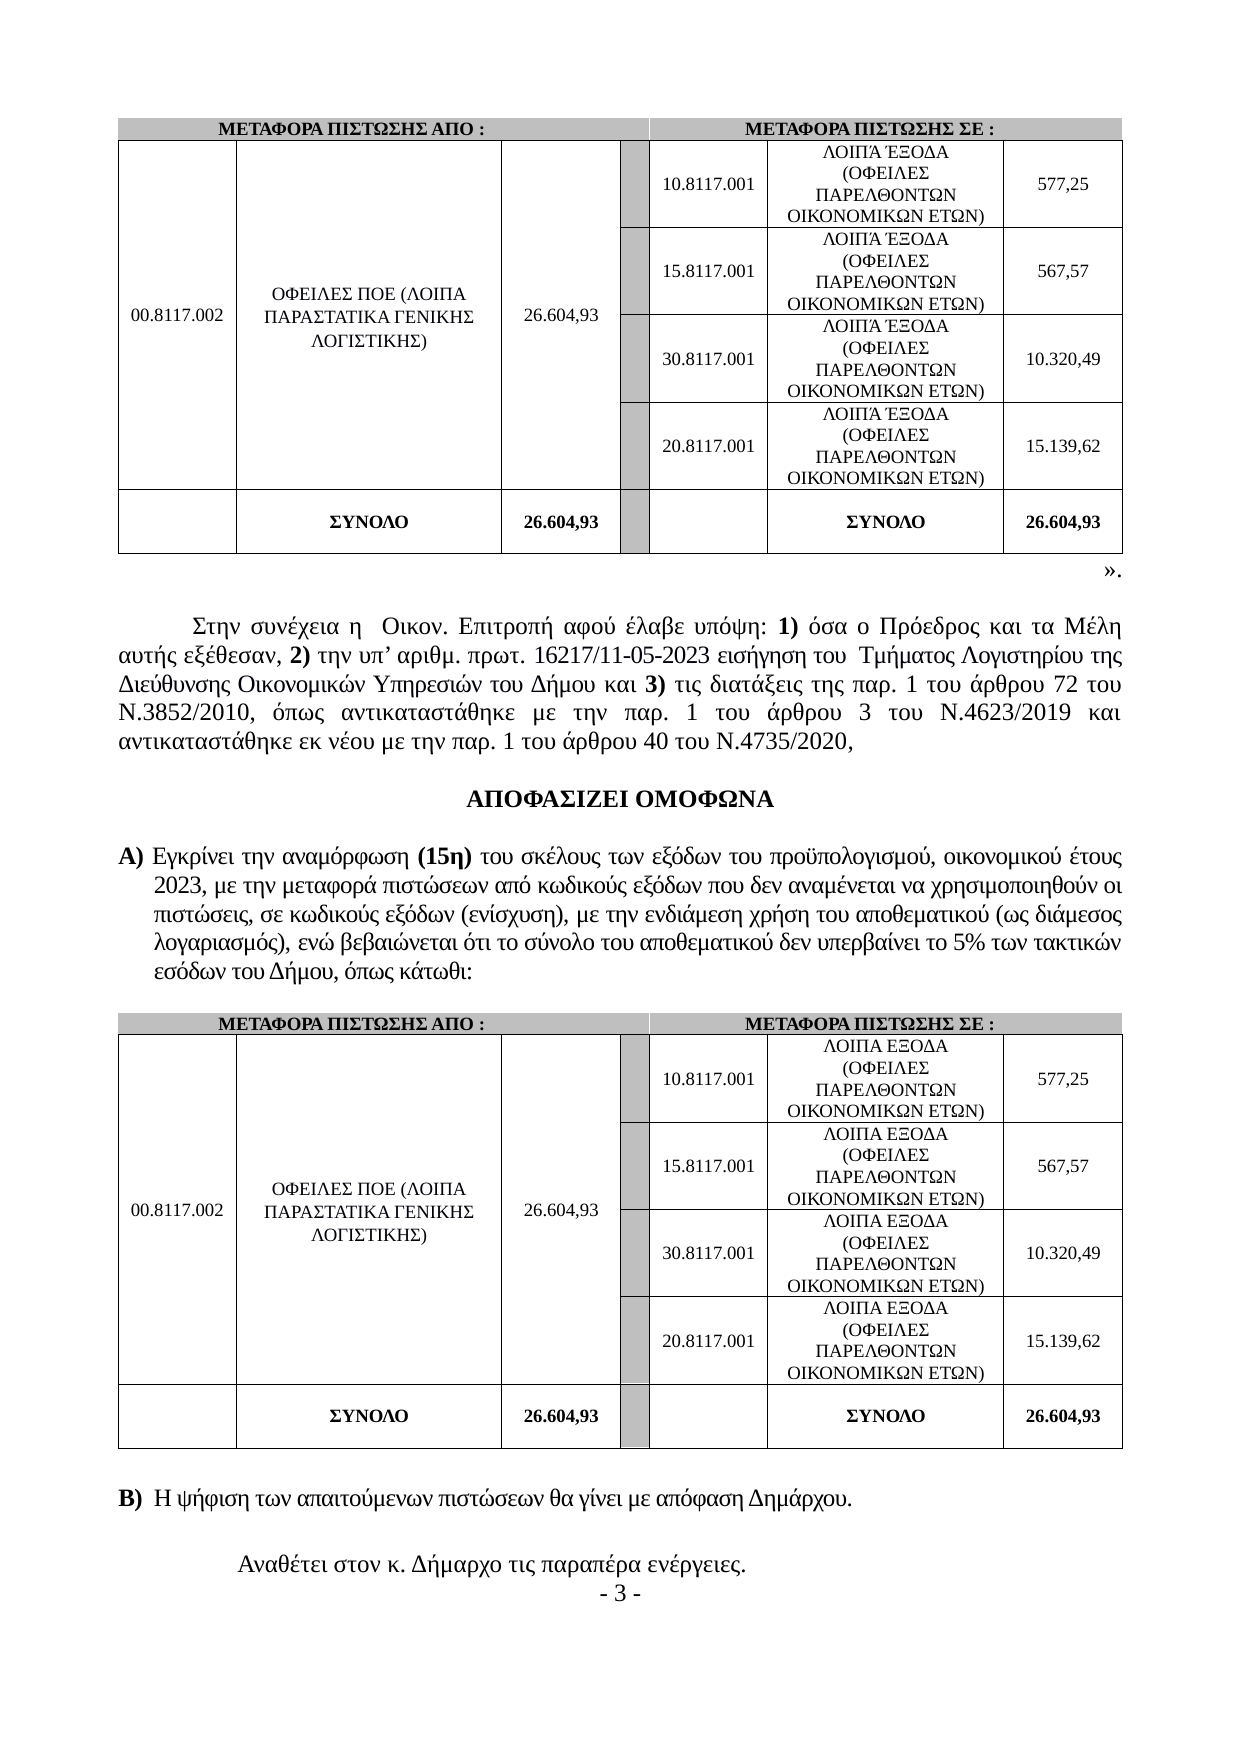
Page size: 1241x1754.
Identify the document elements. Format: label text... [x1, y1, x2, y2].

table_cell 567,57 [1004, 1123, 1122, 1209]
table_cell 00.8117.002 [119, 1035, 236, 1383]
table_cell 567,57 [1004, 228, 1122, 314]
table_cell 577,25 [1004, 141, 1122, 227]
table_cell ΣΥΝΟΛΟ [237, 490, 501, 553]
table_cell 10.320,49 [1004, 1210, 1122, 1296]
table_cell 26.604,93 [502, 1385, 620, 1447]
table_cell 26.604,93 [1004, 1385, 1122, 1447]
table_cell 00.8117.002 [119, 141, 236, 489]
text - 3 - [118, 1578, 1122, 1607]
text ». [118, 554, 1122, 582]
table_cell 30.8117.001 [650, 1210, 767, 1296]
table_cell 26.604,93 [1004, 490, 1122, 553]
table_cell ΣΥΝΟΛΟ [768, 490, 1003, 553]
table_cell [621, 1297, 649, 1383]
table_cell Λοιπά έξοδα (ΟΦΕΙΛΕΣ ΠΑΡΕΛΘΟΝΤΩΝ ΟΙΚΟΝΟΜΙΚΩΝ ΕΤΩΝ) [768, 228, 1003, 314]
table_cell [621, 1035, 649, 1122]
text Στην συνέχεια η Οικον. Επιτροπή αφού έλαβε υπόψη: 1) όσα ο Πρόεδρος και τα Μέλη αυτής εξέθεσαν, 2) την υπ’ αριθμ. πρωτ. 16217/11-05-2023 εισήγηση του Τμήματος Λογιστηρίου της Διεύθυνσης Οικονομικών Υπηρεσιών του Δήμου και 3) τις διατάξεις της παρ. 1 του άρθρου 72 του Ν.3852/2010, όπως αντικαταστάθηκε με την παρ. 1 του άρθρου 3 του Ν.4623/2019 και αντικαταστάθηκε εκ νέου με την παρ. 1 του άρθρου 40 του Ν.4735/2020, [118, 611, 1122, 755]
subtitle ΑΠΟΦΑΣΙΖΕΙ ΟΜΟΦΩΝΑ [118, 784, 1122, 812]
table_cell 15.139,62 [1004, 1297, 1122, 1383]
table_cell ΟΦΕΙΛΕΣ ΠΟΕ (ΛΟΙΠΑ ΠΑΡΑΣΤΑΤΙΚΑ ΓΕΝΙΚΗΣ ΛΟΓΙΣΤΙΚΗΣ) [237, 1035, 501, 1383]
table_cell 26.604,93 [502, 490, 620, 553]
table_header [577, 1013, 649, 1034]
text Αναθέτει στον κ. Δήμαρχο τις παραπέρα ενέργειες. [153, 1547, 1122, 1578]
table_cell [621, 1385, 649, 1447]
table_cell 15.139,62 [1004, 403, 1122, 489]
table_cell [621, 141, 649, 227]
text Α) Εγκρίνει την αναμόρφωση (15η) του σκέλους των εξόδων του προϋπολογισμού, οικονομικού έτους 2023, με την μεταφορά πιστώσεων από κωδικούς εξόδων που δεν αναμένεται να χρησιμοποιηθούν οι πιστώσεις, σε κωδικούς εξόδων (ενίσχυση), με την ενδιάμεση χρήση του αποθεματικού (ως διάμεσος λογαριασμός), ενώ βεβαιώνεται ότι το σύνολο του αποθεματικού δεν υπερβαίνει το 5% των τακτικών εσόδων του Δήμου, όπως κάτωθι: [118, 841, 1122, 985]
table_header ΜΕΤΑΦΟΡΑ ΠΙΣΤΩΣΗΣ ΣΕ : [650, 118, 1122, 140]
table_cell Λοιπά έξοδα (ΟΦΕΙΛΕΣ ΠΑΡΕΛΘΟΝΤΩΝ ΟΙΚΟΝΟΜΙΚΩΝ ΕΤΩΝ) [768, 403, 1003, 489]
table_header ΜΕΤΑΦΟΡΑ ΠΙΣΤΩΣΗΣ ΑΠΟ : [118, 118, 577, 140]
table_cell [650, 1385, 767, 1447]
table_cell ΛΟΙΠΑ ΕΞΟΔΑ (ΟΦΕΙΛΕΣ ΠΑΡΕΛΘΟΝΤΩΝ ΟΙΚΟΝΟΜΙΚΩΝ ΕΤΩΝ) [768, 1297, 1003, 1383]
table_cell [621, 403, 649, 489]
table_header ΜΕΤΑΦΟΡΑ ΠΙΣΤΩΣΗΣ ΣΕ : [650, 1013, 1122, 1034]
table_cell 26.604,93 [502, 141, 620, 489]
table_cell ΛΟΙΠΑ ΕΞΟΔΑ (ΟΦΕΙΛΕΣ ΠΑΡΕΛΘΟΝΤΩΝ ΟΙΚΟΝΟΜΙΚΩΝ ΕΤΩΝ) [768, 1123, 1003, 1209]
table_cell Λοιπά έξοδα (ΟΦΕΙΛΕΣ ΠΑΡΕΛΘΟΝΤΩΝ ΟΙΚΟΝΟΜΙΚΩΝ ΕΤΩΝ) [768, 141, 1003, 227]
text Β) Η ψήφιση των απαιτούμενων πιστώσεων θα γίνει με απόφαση Δημάρχου. [118, 1483, 1122, 1512]
table_cell [621, 228, 649, 314]
table_cell ΣΥΝΟΛΟ [237, 1385, 501, 1447]
table_cell [621, 490, 649, 553]
table_cell 30.8117.001 [650, 315, 767, 402]
table_header [577, 118, 649, 140]
table_cell 26.604,93 [502, 1035, 620, 1383]
table_cell 15.8117.001 [650, 1123, 767, 1209]
table_cell 10.320,49 [1004, 315, 1122, 402]
table_cell ΛΟΙΠΑ ΕΞΟΔΑ (ΟΦΕΙΛΕΣ ΠΑΡΕΛΘΟΝΤΩΝ ΟΙΚΟΝΟΜΙΚΩΝ ΕΤΩΝ) [768, 1210, 1003, 1296]
table_cell Λοιπά έξοδα (ΟΦΕΙΛΕΣ ΠΑΡΕΛΘΟΝΤΩΝ ΟΙΚΟΝΟΜΙΚΩΝ ΕΤΩΝ) [768, 315, 1003, 402]
table_cell [621, 1210, 649, 1296]
table_cell 15.8117.001 [650, 228, 767, 314]
table_cell 20.8117.001 [650, 403, 767, 489]
table_cell 20.8117.001 [650, 1297, 767, 1383]
table_cell [621, 1123, 649, 1209]
table_cell ΟΦΕΙΛΕΣ ΠΟΕ (ΛΟΙΠΑ ΠΑΡΑΣΤΑΤΙΚΑ ΓΕΝΙΚΗΣ ΛΟΓΙΣΤΙΚΗΣ) [237, 141, 501, 489]
table_cell 10.8117.001 [650, 1035, 767, 1122]
table_cell ΛΟΙΠΑ ΕΞΟΔΑ (ΟΦΕΙΛΕΣ ΠΑΡΕΛΘΟΝΤΩΝ ΟΙΚΟΝΟΜΙΚΩΝ ΕΤΩΝ) [768, 1035, 1003, 1122]
table_cell ΣΥΝΟΛΟ [768, 1385, 1003, 1447]
table_cell [650, 490, 767, 553]
table_cell [119, 490, 236, 553]
table_cell 577,25 [1004, 1035, 1122, 1122]
table_cell [621, 315, 649, 402]
table_cell 10.8117.001 [650, 141, 767, 227]
table_cell [119, 1385, 236, 1447]
table_header ΜΕΤΑΦΟΡΑ ΠΙΣΤΩΣΗΣ ΑΠΟ : [118, 1013, 577, 1034]
